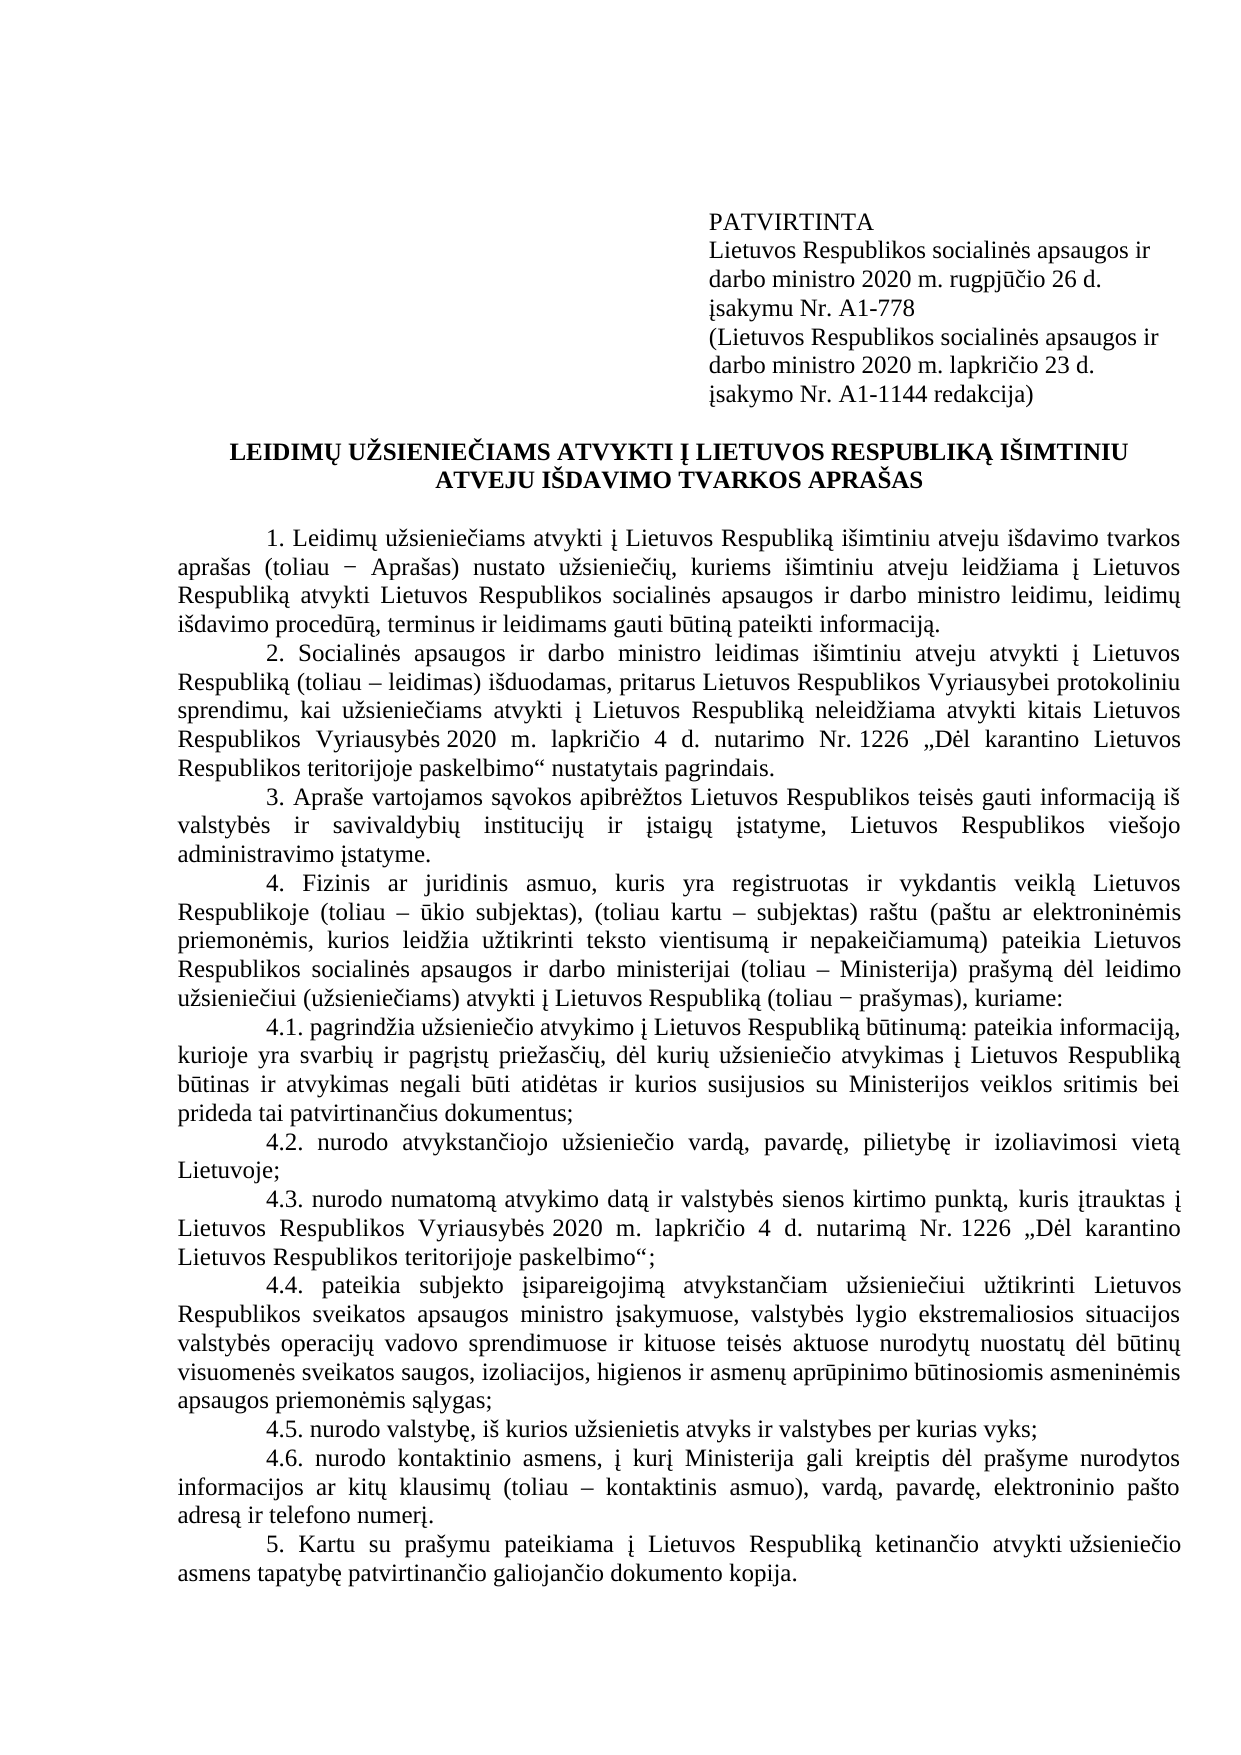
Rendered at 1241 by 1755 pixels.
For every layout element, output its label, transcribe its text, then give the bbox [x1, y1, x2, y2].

text 3. Apraše vartojamos sąvokos apibrėžtos Lietuvos Respublikos teisės gauti informaciją iš valstybės ir savivaldybių institucijų ir įstaigų įstatyme, Lietuvos Respublikos viešojo administravimo įstatyme. [177, 782, 1181, 868]
text PATVIRTINTA [709, 207, 1181, 235]
text darbo ministro 2020 m. lapkričio 23 d. [709, 350, 1181, 379]
text įsakymu Nr. A1-778 [709, 293, 1181, 322]
text 4. Fizinis ar juridinis asmuo, kuris yra registruotas ir vykdantis veiklą Lietuvos Respublikoje (toliau – ūkio subjektas), (toliau kartu – subjektas) raštu (paštu ar elektroninėmis priemonėmis, kurios leidžia užtikrinti teksto vientisumą ir nepakeičiamumą) pateikia Lietuvos Respublikos socialinės apsaugos ir darbo ministerijai (toliau – Ministerija) prašymą dėl leidimo užsieniečiui (užsieniečiams) atvykti į Lietuvos Respubliką (toliau − prašymas), kuriame: [177, 868, 1181, 1012]
text 5. Kartu su prašymu pateikiama į Lietuvos Respubliką ketinančio atvykti užsieniečio asmens tapatybę patvirtinančio galiojančio dokumento kopija. [177, 1529, 1181, 1587]
text 4.4. pateikia subjekto įsipareigojimą atvykstančiam užsieniečiui užtikrinti Lietuvos Respublikos sveikatos apsaugos ministro įsakymuose, valstybės lygio ekstremaliosios situacijos valstybės operacijų vadovo sprendimuose ir kituose teisės aktuose nurodytų nuostatų dėl būtinų visuomenės sveikatos saugos, izoliacijos, higienos ir asmenų aprūpinimo būtinosiomis asmeninėmis apsaugos priemonėmis sąlygas; [177, 1270, 1181, 1414]
text 4.3. nurodo numatomą atvykimo datą ir valstybės sienos kirtimo punktą, kuris įtrauktas į Lietuvos Respublikos Vyriausybės 2020 m. lapkričio 4 d. nutarimą Nr. 1226 „Dėl karantino Lietuvos Respublikos teritorijoje paskelbimo“; [177, 1184, 1181, 1270]
text 4.6. nurodo kontaktinio asmens, į kurį Ministerija gali kreiptis dėl prašyme nurodytos informacijos ar kitų klausimų (toliau – kontaktinis asmuo), vardą, pavardę, elektroninio pašto adresą ir telefono numerį. [177, 1443, 1181, 1529]
text 4.5. nurodo valstybę, iš kurios užsienietis atvyks ir valstybes per kurias vyks; [177, 1414, 1181, 1443]
text Lietuvos Respublikos socialinės apsaugos ir [709, 235, 1181, 264]
text 2. Socialinės apsaugos ir darbo ministro leidimas išimtiniu atveju atvykti į Lietuvos Respubliką (toliau – leidimas) išduodamas, pritarus Lietuvos Respublikos Vyriausybei protokoliniu sprendimu, kai užsieniečiams atvykti į Lietuvos Respubliką neleidžiama atvykti kitais Lietuvos Respublikos Vyriausybės 2020 m. lapkričio 4 d. nutarimo Nr. 1226 „Dėl karantino Lietuvos Respublikos teritorijoje paskelbimo“ nustatytais pagrindais. [177, 638, 1181, 782]
text 4.2. nurodo atvykstančiojo užsieniečio vardą, pavardę, pilietybę ir izoliavimosi vietą Lietuvoje; [177, 1127, 1181, 1184]
text LEIDIMŲ UŽSIENIEČIAMS ATVYKTI Į LIETUVOS RESPUBLIKĄ IŠIMTINIU ATVEJU IŠDAVIMO TVARKOS APRAŠAS [177, 437, 1181, 494]
text (Lietuvos Respublikos socialinės apsaugos ir [709, 322, 1181, 350]
text 1. Leidimų užsieniečiams atvykti į Lietuvos Respubliką išimtiniu atveju išdavimo tvarkos aprašas (toliau − Aprašas) nustato užsieniečių, kuriems išimtiniu atveju leidžiama į Lietuvos Respubliką atvykti Lietuvos Respublikos socialinės apsaugos ir darbo ministro leidimu, leidimų išdavimo procedūrą, terminus ir leidimams gauti būtiną pateikti informaciją. [177, 523, 1181, 638]
text įsakymo Nr. A1-1144 redakcija) [709, 379, 1181, 408]
text darbo ministro 2020 m. rugpjūčio 26 d. [709, 264, 1181, 293]
text 4.1. pagrindžia užsieniečio atvykimo į Lietuvos Respubliką būtinumą: pateikia informaciją, kurioje yra svarbių ir pagrįstų priežasčių, dėl kurių užsieniečio atvykimas į Lietuvos Respubliką būtinas ir atvykimas negali būti atidėtas ir kurios susijusios su Ministerijos veiklos sritimis bei prideda tai patvirtinančius dokumentus; [177, 1012, 1181, 1127]
